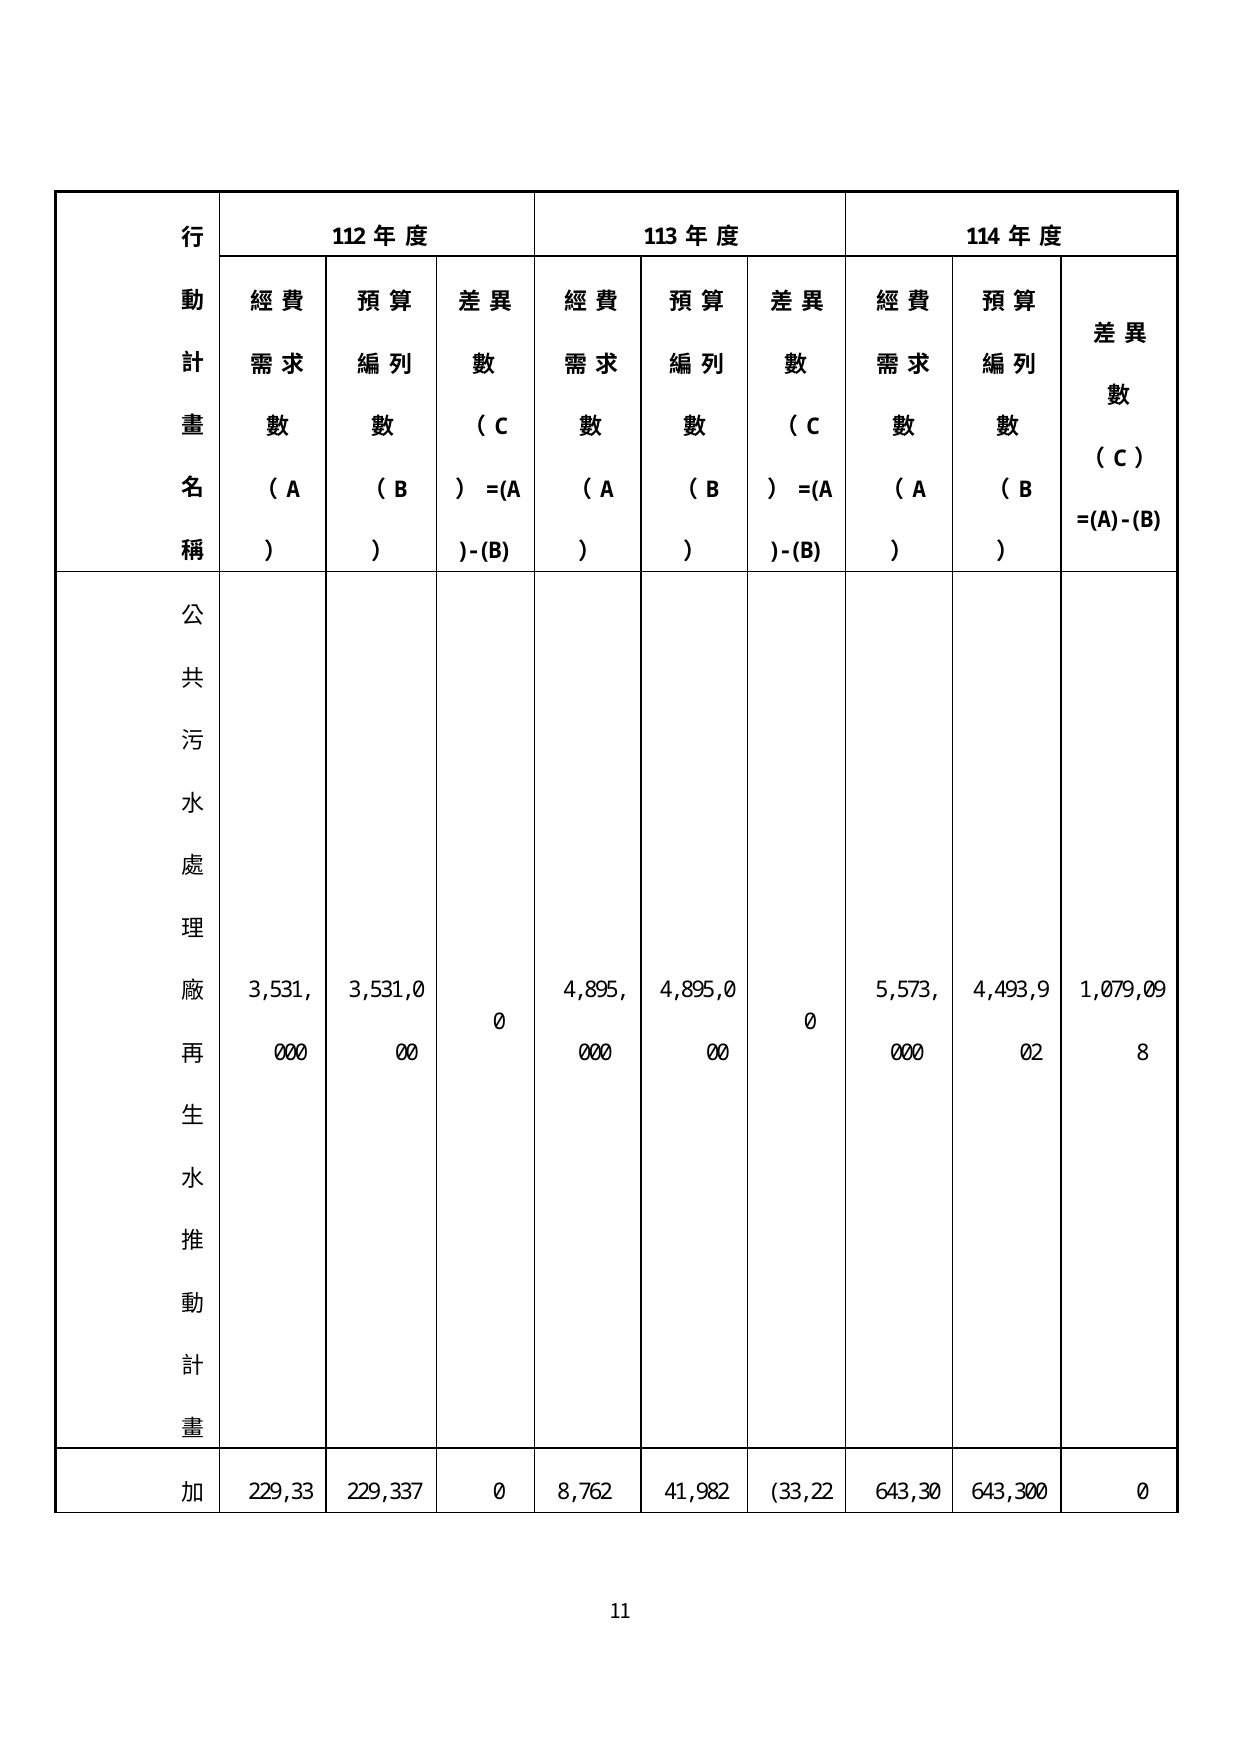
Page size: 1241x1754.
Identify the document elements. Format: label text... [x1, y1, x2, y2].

table_header 114年度 [846, 193, 1176, 255]
table_cell 預算編列數 （B） [327, 257, 436, 571]
table_cell 1,079,098 [1062, 572, 1176, 1447]
table_cell (33,22 [748, 1449, 845, 1511]
table_cell 3,531,000 [220, 572, 325, 1447]
table_cell 643,300 [953, 1449, 1060, 1511]
table_cell 經費需求數（A） [535, 257, 640, 571]
table_cell 0 [748, 572, 845, 1447]
table_cell 預算編列數 （B） [953, 257, 1060, 571]
table_cell 公共污水處理廠再生水推動計畫 [57, 572, 219, 1447]
table_cell 經費需求數（A） [220, 257, 325, 571]
table_cell 差異數 （C）=(A)-(B) [748, 257, 845, 571]
table_header 112年度 [220, 193, 534, 255]
table_cell 3,531,000 [327, 572, 436, 1447]
table_cell 加 [57, 1449, 219, 1511]
table_cell 229,337 [327, 1449, 436, 1511]
table_cell 8,762 [535, 1449, 640, 1511]
table_cell 4,493,902 [953, 572, 1060, 1447]
table_header 113年度 [535, 193, 845, 255]
table_cell 643,30 [846, 1449, 952, 1511]
table_cell 41,982 [642, 1449, 747, 1511]
table_cell 4,895,000 [535, 572, 640, 1447]
table_cell 0 [437, 572, 534, 1447]
table_cell 5,573,000 [846, 572, 952, 1447]
table_header 行動計畫名稱 [57, 193, 219, 571]
table_cell 4,895,000 [642, 572, 747, 1447]
table_cell 經費需求數（A） [846, 257, 952, 571]
table_cell 229,33 [220, 1449, 325, 1511]
table_cell 0 [1062, 1449, 1176, 1511]
table_cell 差異數 （C）=(A)-(B) [437, 257, 534, 571]
table_cell 預算編列數 （B） [642, 257, 747, 571]
table_cell 差異數 （C）=(A)-(B) [1062, 257, 1176, 571]
table_cell 0 [437, 1449, 534, 1511]
